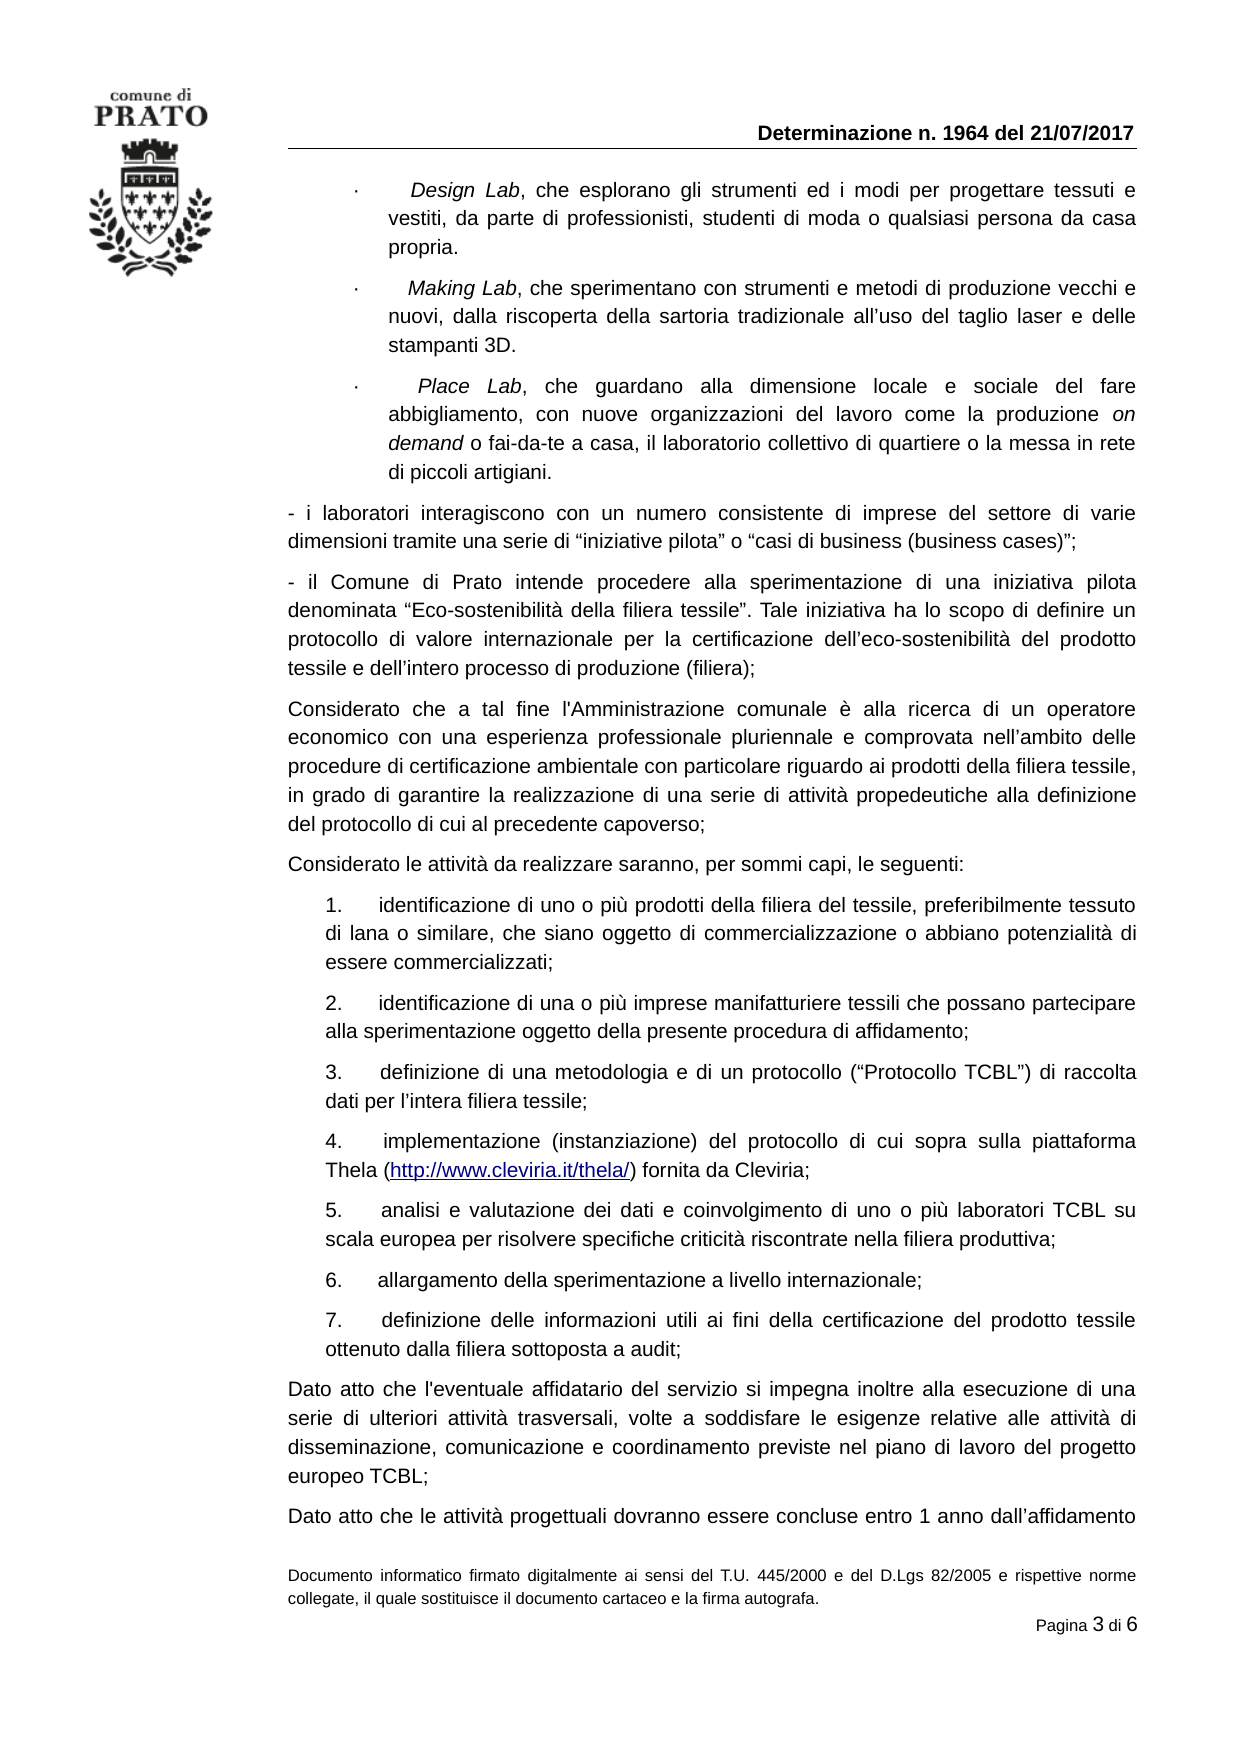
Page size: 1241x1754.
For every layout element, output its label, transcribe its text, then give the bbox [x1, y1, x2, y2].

text 7. definizione delle informazioni utili ai fini della certificazione del prodotto tessile ottenuto dalla filiera sottoposta a audit; [325, 1308, 1137, 1361]
text 3. definizione di una metodologia e di un protocollo (“Protocollo TCBL”) di raccolta dati per l’intera filiera tessile; [325, 1060, 1137, 1112]
text Dato atto che le attività progettuali dovranno essere concluse entro 1 anno dall’affidamento [288, 1504, 1137, 1528]
text - il Comune di Prato intende procedere alla sperimentazione di una iniziativa pilota denominata “Eco-sostenibilità della filiera tessile”. Tale iniziativa ha lo scopo di definire un protocollo di valore internazionale per la certificazione dell’eco-sostenibilità del prodotto tessile e dell’intero processo di produzione (filiera); [288, 569, 1137, 680]
text Considerato che a tal fine l'Amministrazione comunale è alla ricerca di un operatore economico con una esperienza professionale pluriennale e comprovata nell’ambito delle procedure di certificazione ambientale con particolare riguardo ai prodotti della filiera tessile, in grado di garantire la realizzazione di una serie di attività propedeutiche alla definizione del protocollo di cui al precedente capoverso; [288, 696, 1137, 835]
text 4. implementazione (instanziazione) del protocollo di cui sopra sulla piattaforma Thela (http://www.cleviria.it/thela/) fornita da Cleviria; [325, 1129, 1137, 1182]
text Considerato le attività da realizzare saranno, per sommi capi, le seguenti: [288, 852, 1137, 876]
text 2. identificazione di una o più imprese manifatturiere tessili che possano partecipare alla sperimentazione oggetto della presente procedura di affidamento; [325, 990, 1137, 1043]
text 1. identificazione di uno o più prodotti della filiera del tessile, preferibilmente tessuto di lana o similare, che siano oggetto di commercializzazione o abbiano potenzialità di essere commercializzati; [325, 892, 1137, 974]
text · Making Lab, che sperimentano con strumenti e metodi di produzione vecchi e nuovi, dalla riscoperta della sartoria tradizionale all’uso del taglio laser e delle stampanti 3D. [353, 276, 1137, 357]
text 6. allargamento della sperimentazione a livello internazionale; [325, 1267, 1137, 1291]
text 5. analisi e valutazione dei dati e coinvolgimento di uno o più laboratori TCBL su scala europea per risolvere specifiche criticità riscontrate nella filiera produttiva; [325, 1198, 1137, 1251]
picture [88, 88, 215, 278]
text Dato atto che l'eventuale affidatario del servizio si impegna inoltre alla esecuzione di una serie di ulteriori attività trasversali, volte a soddisfare le esigenze relative alle attività di disseminazione, comunicazione e coordinamento previste nel piano di lavoro del progetto europeo TCBL; [288, 1377, 1137, 1487]
text · Place Lab, che guardano alla dimensione locale e sociale del fare abbigliamento, con nuove organizzazioni del lavoro come la produzione on demand o fai-da-te a casa, il laboratorio collettivo di quartiere o la messa in rete di piccoli artigiani. [353, 373, 1137, 484]
text · Design Lab, che esplorano gli strumenti ed i modi per progettare tessuti e vestiti, da parte di professionisti, studenti di moda o qualsiasi persona da casa propria. [353, 177, 1137, 259]
text - i laboratori interagiscono con un numero consistente di imprese del settore di varie dimensioni tramite una serie di “iniziative pilota” o “casi di business (business cases)”; [288, 500, 1137, 553]
